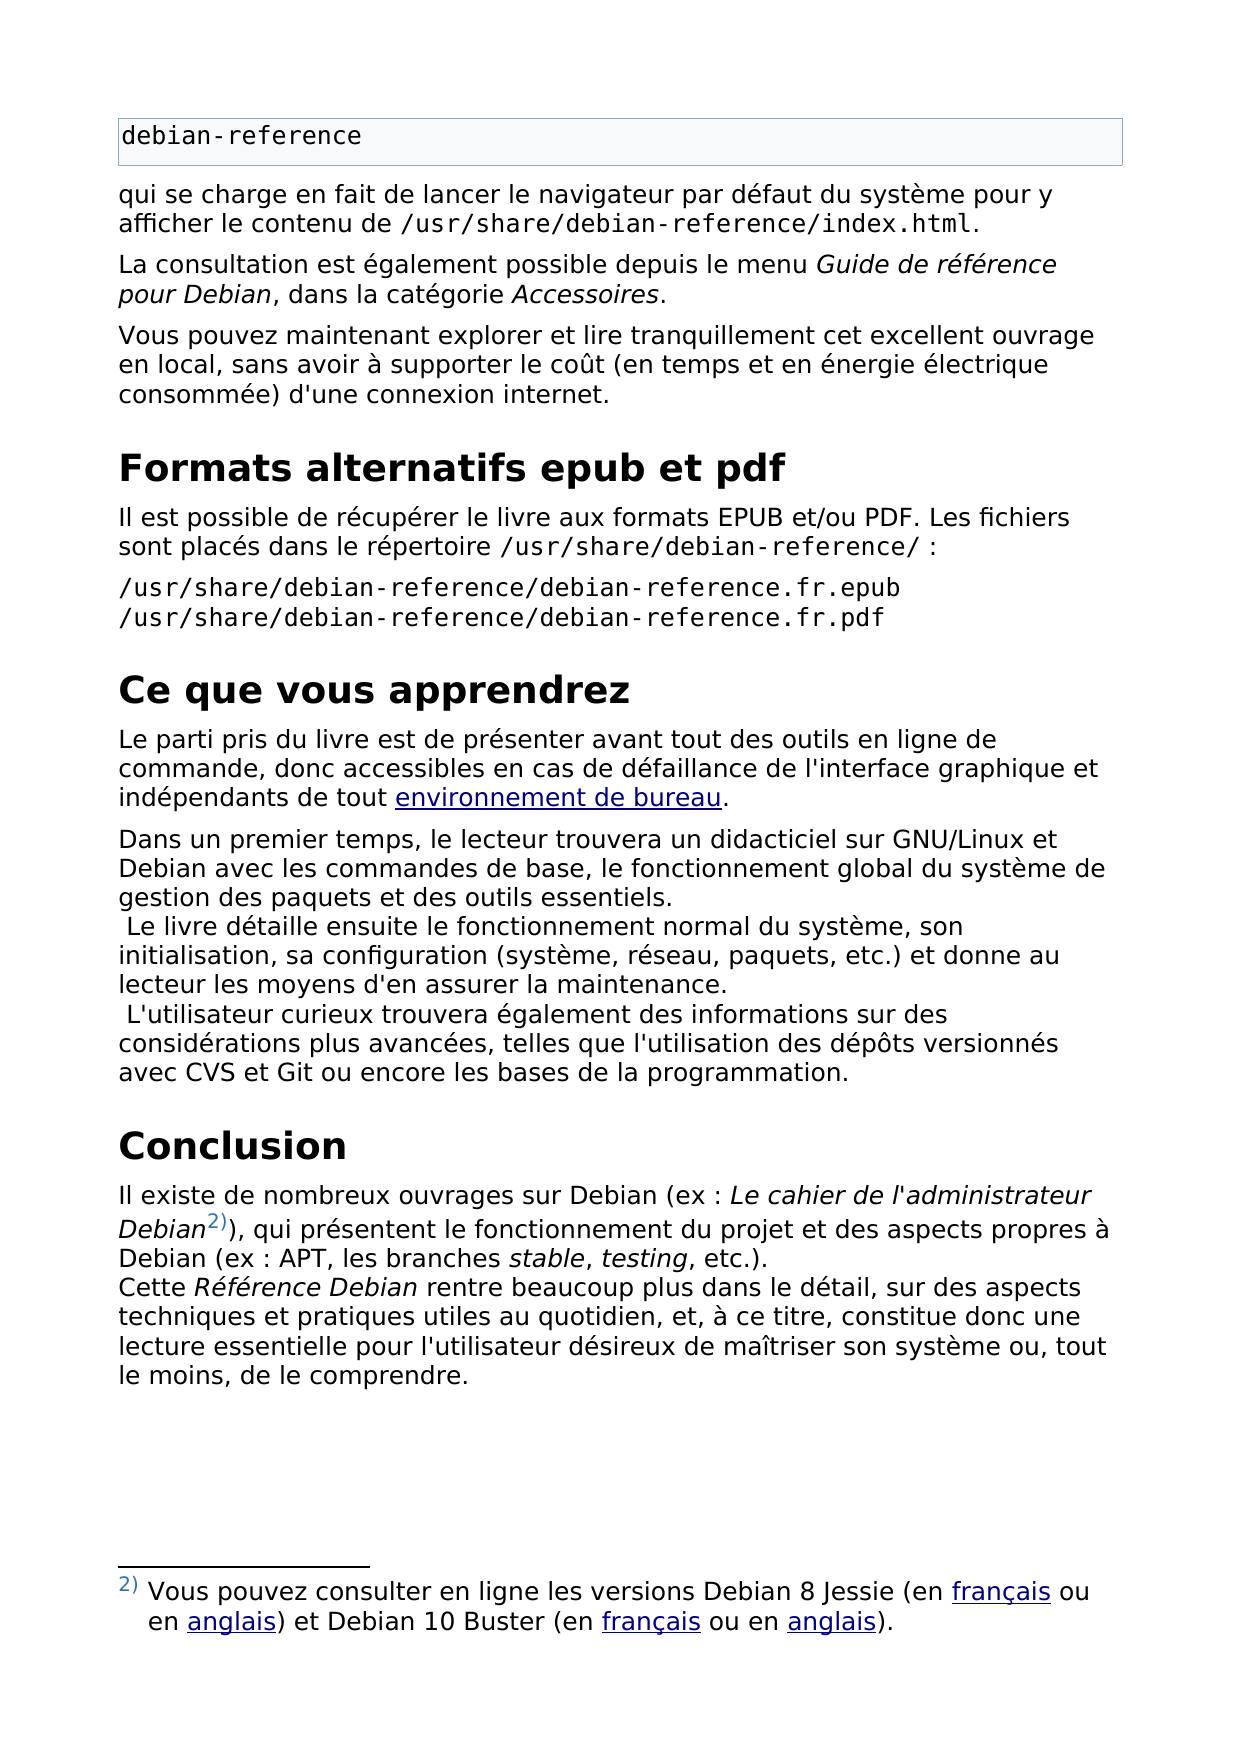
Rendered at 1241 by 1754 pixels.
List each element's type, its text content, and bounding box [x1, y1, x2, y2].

subtitle Formats alternatifs epub et pdf [118, 447, 1122, 490]
text /usr/share/debian-reference/debian-reference.fr.epub /usr/share/debian-reference/debian-reference.fr.pdf [118, 573, 1122, 632]
text Il est possible de récupérer le livre aux formats EPUB et/ou PDF. Les fichiers sont placés dans le répertoire /usr/share/debian-reference/ : [118, 503, 1122, 561]
text Vous pouvez consulter en ligne les versions Debian 8 Jessie (en français ou en anglais) et Debian 10 Buster (en français ou en anglais). [118, 1573, 1122, 1636]
text Le parti pris du livre est de présenter avant tout des outils en ligne de commande, donc accessibles en cas de défaillance de l'interface graphique et indépendants de tout environnement de bureau. [118, 725, 1122, 812]
subtitle Ce que vous apprendrez [118, 669, 1122, 712]
table_header debian-reference [119, 119, 1122, 165]
text Vous pouvez maintenant explorer et lire tranquillement cet excellent ouvrage en local, sans avoir à supporter le coût (en temps et en énergie électrique consommée) d'une connexion internet. [118, 322, 1122, 409]
subtitle Conclusion [118, 1125, 1122, 1168]
text La consultation est également possible depuis le menu Guide de référence pour Debian, dans la catégorie Accessoires. [118, 251, 1122, 309]
text Il existe de nombreux ouvrages sur Debian (ex : Le cahier de l'administrateur Debian), qui présentent le fonctionnement du projet et des aspects propres à Debian (ex : APT, les branches stable, testing, etc.). Cette Référence Debian rentre beaucoup plus dans le détail, sur des aspects techniques et pratiques utiles au quotidien, et, à ce titre, constitue donc une lecture essentielle pour l'utilisateur désireux de maîtriser son système ou, tout le moins, de le comprendre. [118, 1181, 1122, 1390]
text qui se charge en fait de lancer le navigateur par défaut du système pour y afficher le contenu de /usr/share/debian-reference/index.html. [118, 180, 1122, 238]
text Dans un premier temps, le lecteur trouvera un didacticiel sur GNU/Linux et Debian avec les commandes de base, le fonctionnement global du système de gestion des paquets et des outils essentiels. Le livre détaille ensuite le fonctionnement normal du système, son initialisation, sa configuration (système, réseau, paquets, etc.) et donne au lecteur les moyens d'en assurer la maintenance. L'utilisateur curieux trouvera également des informations sur des considérations plus avancées, telles que l'utilisation des dépôts versionnés avec CVS et Git ou encore les bases de la programmation. [118, 825, 1122, 1087]
